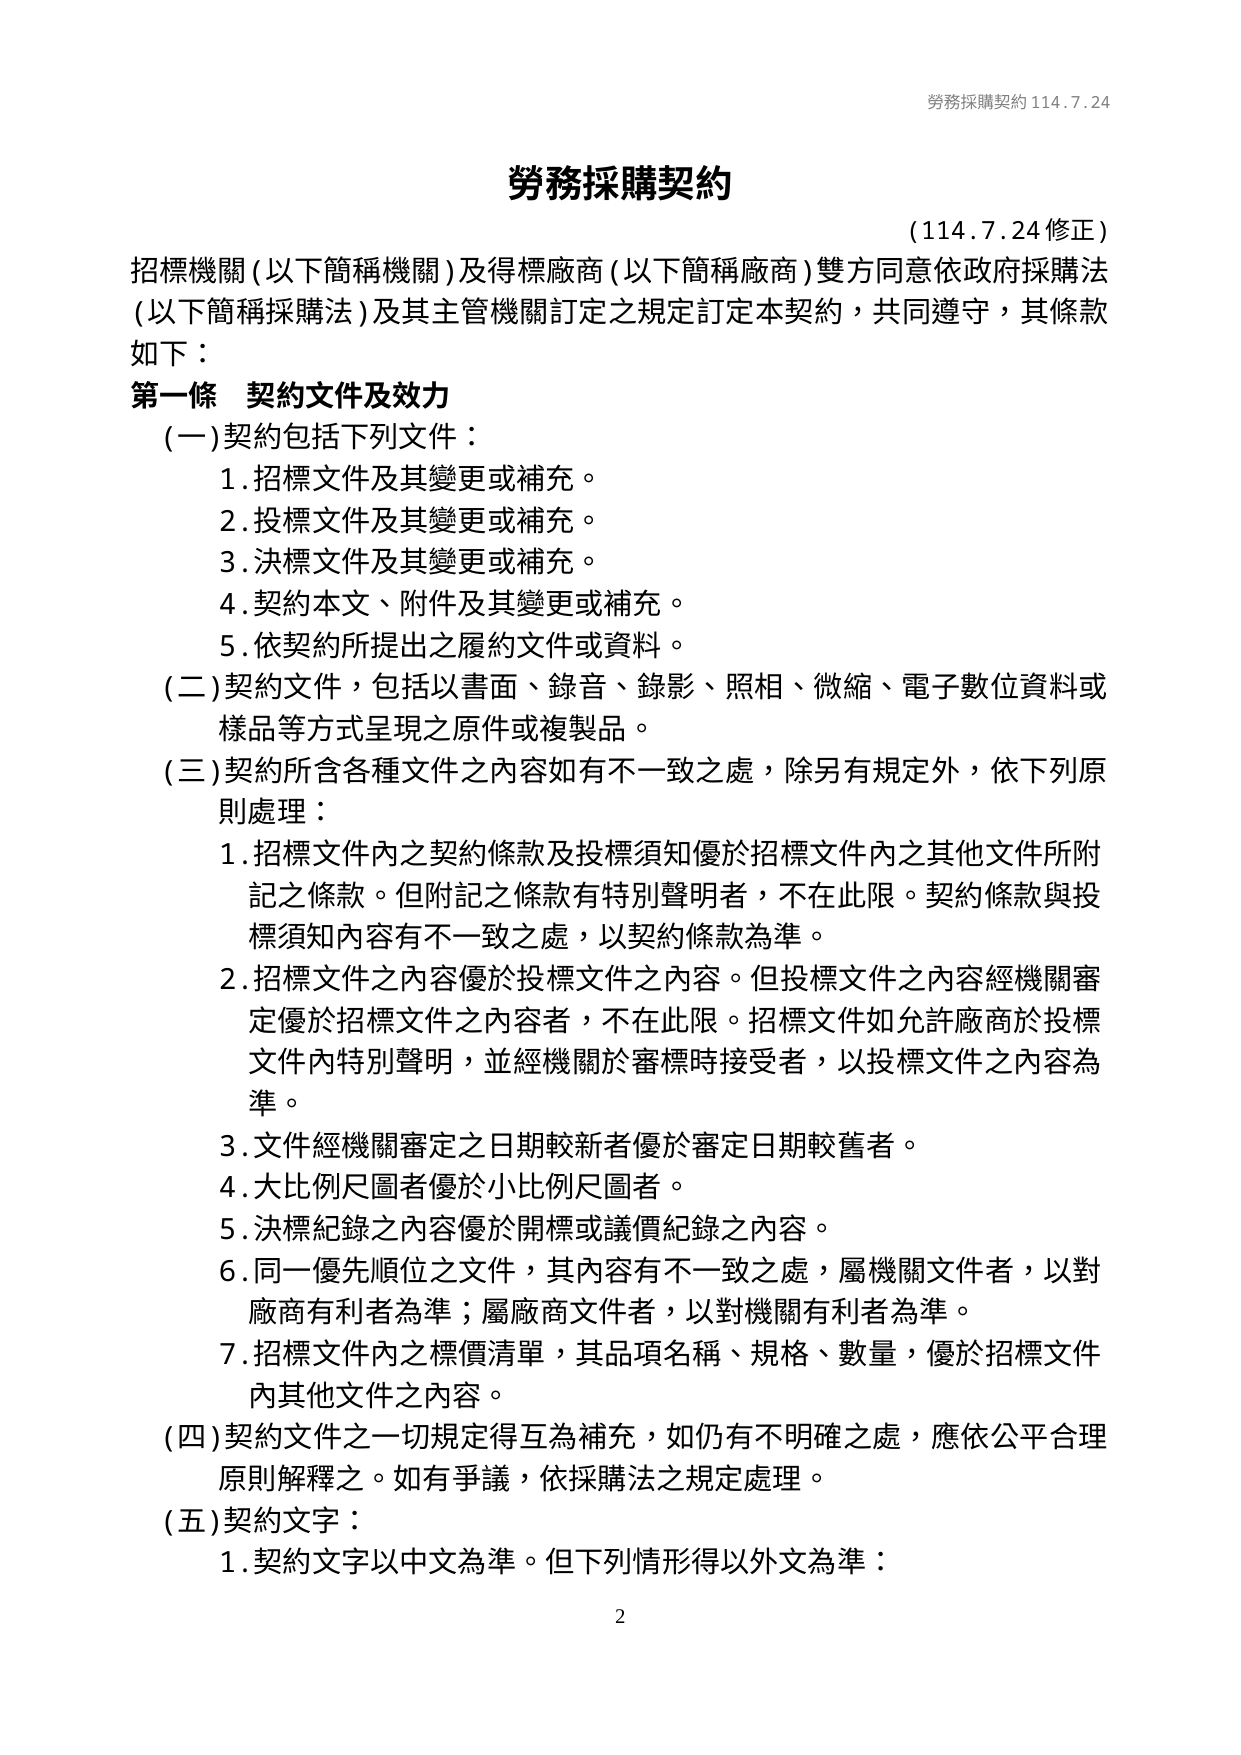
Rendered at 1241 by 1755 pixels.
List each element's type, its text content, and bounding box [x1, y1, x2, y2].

text 勞務採購契約 [130, 164, 1110, 206]
text 1.契約文字以中文為準。但下列情形得以外文為準： [218, 1539, 1104, 1581]
text 4.契約本文、附件及其變更或補充。 [218, 581, 1110, 623]
text 2.投標文件及其變更或補充。 [218, 498, 1110, 539]
text 4.大比例尺圖者優於小比例尺圖者。 [218, 1164, 1104, 1206]
text (五)契約文字： [159, 1498, 1110, 1539]
text 第一條 契約文件及效力 [130, 373, 1110, 414]
text 7.招標文件內之標價清單，其品項名稱、規格、數量，優於招標文件內其他文件之內容。 [218, 1331, 1104, 1414]
text 3.文件經機關審定之日期較新者優於審定日期較舊者。 [218, 1123, 1104, 1164]
text 3.決標文件及其變更或補充。 [218, 539, 1110, 581]
text 6.同一優先順位之文件，其內容有不一致之處，屬機關文件者，以對廠商有利者為準；屬廠商文件者，以對機關有利者為準。 [218, 1248, 1104, 1331]
text 5.依契約所提出之履約文件或資料。 [218, 623, 1110, 664]
text 5.決標紀錄之內容優於開標或議價紀錄之內容。 [218, 1206, 1104, 1248]
text 招標機關(以下簡稱機關)及得標廠商(以下簡稱廠商)雙方同意依政府採購法(以下簡稱採購法)及其主管機關訂定之規定訂定本契約，共同遵守，其條款如下： [130, 248, 1110, 373]
text 1.招標文件內之契約條款及投標須知優於招標文件內之其他文件所附記之條款。但附記之條款有特別聲明者，不在此限。契約條款與投標須知內容有不一致之處，以契約條款為準。 [218, 831, 1104, 956]
text 2.招標文件之內容優於投標文件之內容。但投標文件之內容經機關審定優於招標文件之內容者，不在此限。招標文件如允許廠商於投標文件內特別聲明，並經機關於審標時接受者，以投標文件之內容為準。 [218, 956, 1104, 1123]
text 1.招標文件及其變更或補充。 [218, 456, 1110, 498]
text (四)契約文件之一切規定得互為補充，如仍有不明確之處，應依公平合理原則解釋之。如有爭議，依採購法之規定處理。 [159, 1414, 1110, 1498]
text (三)契約所含各種文件之內容如有不一致之處，除另有規定外，依下列原則處理： [159, 748, 1110, 831]
text (一)契約包括下列文件： [159, 414, 1110, 456]
text (114.7.24修正) [130, 206, 1110, 248]
text (二)契約文件，包括以書面、錄音、錄影、照相、微縮、電子數位資料或樣品等方式呈現之原件或複製品。 [159, 664, 1110, 748]
